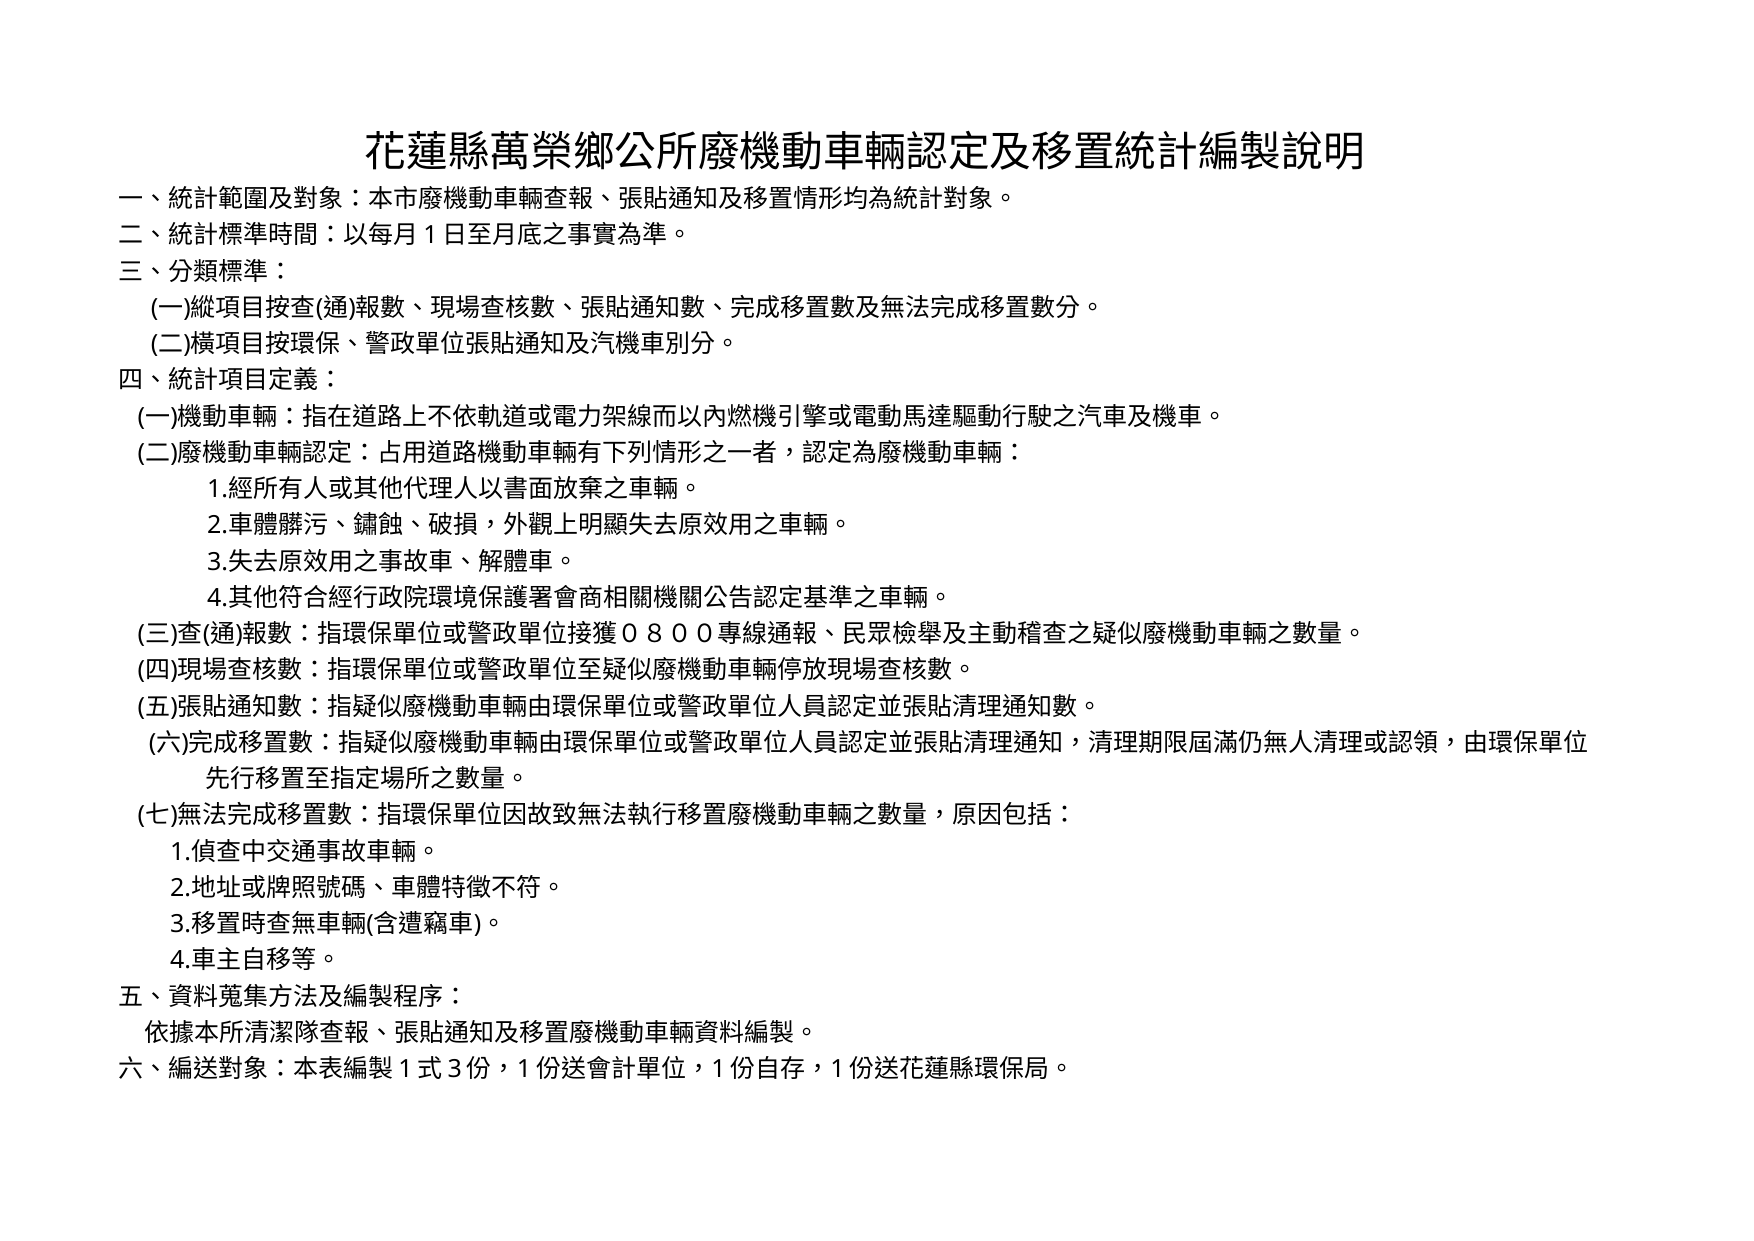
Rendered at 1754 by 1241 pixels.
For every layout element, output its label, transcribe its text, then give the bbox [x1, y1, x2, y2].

text 四、統計項目定義： [118, 360, 1611, 396]
text (七)無法完成移置數：指環保單位因故致無法執行移置廢機動車輛之數量，原因包括： [118, 795, 1611, 831]
text 三、分類標準： [118, 251, 1611, 287]
text 3.失去原效用之事故車、解體車。 [118, 541, 1611, 577]
text 依據本所清潔隊查報、張貼通知及移置廢機動車輛資料編製。 [118, 1012, 1611, 1048]
text 二、統計標準時間：以每月1日至月底之事實為準。 [118, 215, 1611, 251]
text (四)現場查核數：指環保單位或警政單位至疑似廢機動車輛停放現場查核數。 [118, 650, 1611, 686]
text 一、統計範圍及對象：本市廢機動車輛查報、張貼通知及移置情形均為統計對象。 [118, 178, 1611, 215]
text 3.移置時查無車輛(含遭竊車)。 [118, 903, 1611, 940]
text (一)機動車輛：指在道路上不依軌道或電力架線而以內燃機引擎或電動馬達驅動行駛之汽車及機車。 [118, 396, 1611, 432]
text 六、編送對象：本表編製1式3份，1份送會計單位，1份自存，1份送花蓮縣環保局。 [118, 1048, 1611, 1085]
text 2.車體髒污、鏽蝕、破損，外觀上明顯失去原效用之車輛。 [118, 505, 1611, 541]
text 4.其他符合經行政院環境保護署會商相關機關公告認定基準之車輛。 [118, 577, 1611, 613]
text 2.地址或牌照號碼、車體特徵不符。 [118, 867, 1611, 903]
text (二)廢機動車輛認定：占用道路機動車輛有下列情形之一者，認定為廢機動車輛： [118, 432, 1611, 468]
text (六)完成移置數：指疑似廢機動車輛由環保單位或警政單位人員認定並張貼清理通知，清理期限屆滿仍無人清理或認領，由環保單位先行移置至指定場所之數量。 [118, 722, 1611, 795]
text 1.偵查中交通事故車輛。 [118, 831, 1611, 867]
text (五)張貼通知數：指疑似廢機動車輛由環保單位或警政單位人員認定並張貼清理通知數。 [118, 686, 1611, 722]
text 花蓮縣萬榮鄉公所廢機動車輛認定及移置統計編製說明 [118, 118, 1611, 178]
text (一)縱項目按查(通)報數、現場查核數、張貼通知數、完成移置數及無法完成移置數分。 [118, 287, 1611, 323]
text 1.經所有人或其他代理人以書面放棄之車輛。 [118, 468, 1611, 505]
text (三)查(通)報數：指環保單位或警政單位接獲０８００專線通報、民眾檢舉及主動稽查之疑似廢機動車輛之數量。 [118, 613, 1611, 650]
text (二)橫項目按環保、警政單位張貼通知及汽機車別分。 [118, 323, 1611, 360]
text 4.車主自移等。 [118, 940, 1611, 976]
text 五、資料蒐集方法及編製程序： [118, 976, 1611, 1012]
